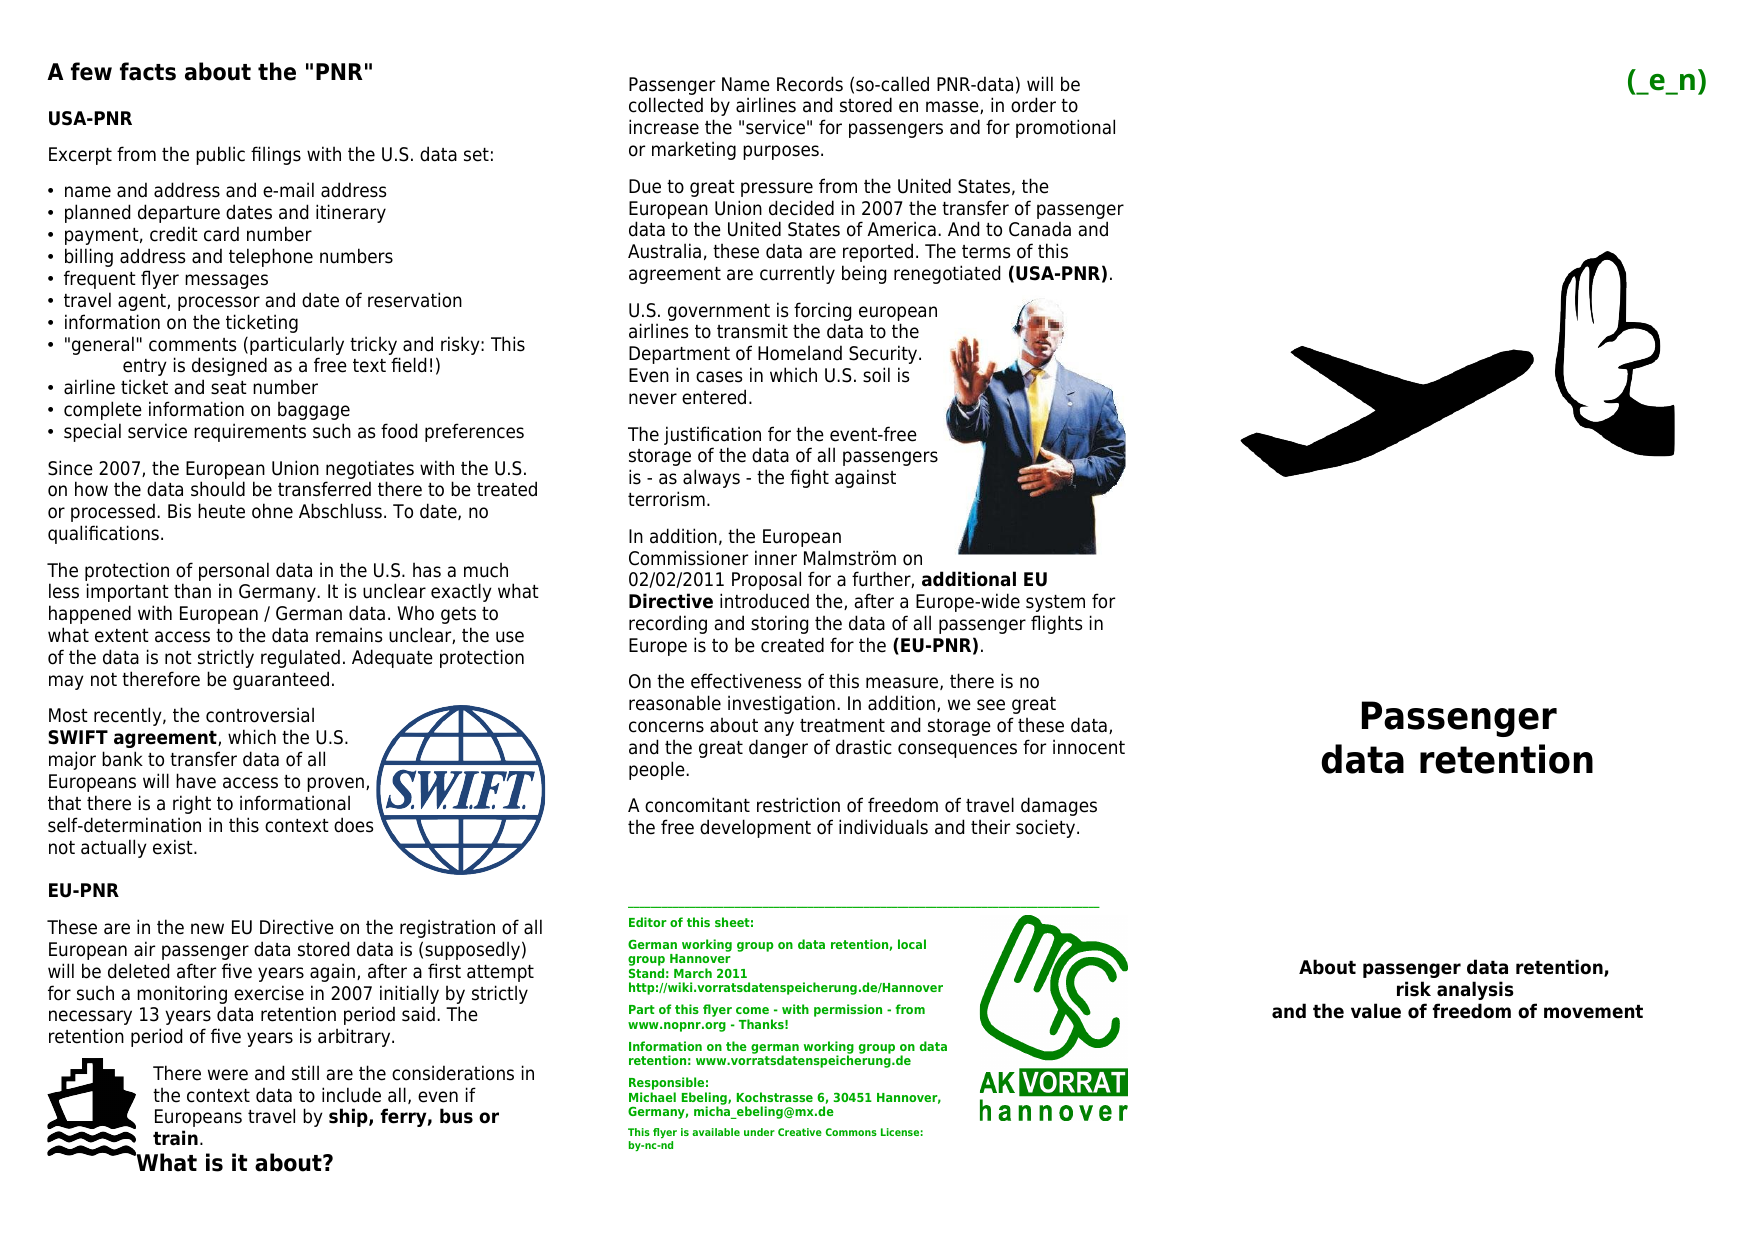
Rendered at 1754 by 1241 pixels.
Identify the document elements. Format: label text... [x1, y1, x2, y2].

text On the effectiveness of this measure, there is no reasonable investigation. In addition, we see great concerns about any treatment and storage of these data, and the great danger of drastic consequences for innocent people. [628, 672, 1126, 781]
list frequent flyer messages [47, 268, 545, 290]
text About passenger data retention, [1208, 957, 1707, 979]
text Most recently, the controversial SWIFT agreement, which the U.S. major bank to transfer data of all Europeans will have access to proven, that there is a right to informational self-determination in this context does not actually exist. [47, 706, 376, 859]
list travel agent, processor and date of reservation [47, 290, 545, 312]
text data retention [1208, 739, 1707, 782]
list name and address and e-mail address [47, 181, 545, 202]
text USA-PNR [47, 108, 545, 129]
picture [376, 705, 546, 875]
text Passenger [1208, 695, 1707, 739]
text The justification for the event-free storage of the data of all passengers is - as always - the fight against terrorism. [628, 424, 942, 511]
text A few facts about the "PNR" [47, 59, 545, 86]
list airline ticket and seat number [47, 377, 545, 399]
table_header Editor of this sheet: German working group on data retention, local group Hannover Stand: March 2011 http://wiki.vorratsdatenspeicherung.de/Hannover Part of this flyer come - with permission - from www.nopnr.org - Thanks! Information on the german working group on data retention: www.vorratsdatenspeicherung.de Responsible: Michael Ebeling, Kochstrasse 6, 30451 Hannover, Germany, micha_ebeling@mx.de This flyer is available under Creative Commons License: by-nc-nd [628, 916, 953, 1152]
picture [1240, 251, 1675, 477]
list billing address and telephone numbers [47, 246, 545, 268]
text These are in the new EU Directive on the registration of all European air passenger data stored data is (supposedly) will be deleted after five years again, after a first attempt for such a monitoring exercise in 2007 initially by strictly necessary 13 years data retention period said. The retention period of five years is arbitrary. [47, 917, 545, 1048]
list information on the ticketing [47, 312, 545, 334]
text Due to great pressure from the United States, the European Union decided in 2007 the transfer of passenger data to the United States of America. And to Canada and Australia, these data are reported. The terms of this agreement are currently being renegotiated (USA-PNR). [628, 176, 1126, 285]
text What is it about? [47, 1150, 545, 1177]
text Passenger Name Records (so-called PNR-data) will be collected by airlines and stored en masse, in order to increase the "service" for passengers and for promotional or marketing purposes. [628, 74, 1126, 161]
text Since 2007, the European Union negotiates with the U.S. on how the data should be transferred there to be treated or processed. Bis heute ohne Abschluss. To date, no qualifications. [47, 458, 545, 545]
text (_e_n) [1208, 59, 1707, 99]
list planned departure dates and itinerary [47, 202, 545, 224]
list "general" comments (particularly tricky and risky: This entry is designed as a free text field!) [47, 334, 545, 377]
text ____________________________________________________________________________________ [628, 894, 1126, 908]
picture [979, 915, 1128, 1121]
list special service requirements such as food preferences [47, 421, 545, 443]
picture [47, 1058, 136, 1156]
text EU-PNR [47, 881, 545, 902]
list complete information on baggage [47, 399, 545, 421]
text There were and still are the considerations in the context data to include all, even if Europeans travel by ship, ferry, bus or train. [136, 1063, 545, 1150]
text A concomitant restriction of freedom of travel damages the free development of individuals and their society. [628, 796, 1126, 839]
text The protection of personal data in the U.S. has a much less important than in Germany. It is unclear exactly what happened with European / German data. Who gets to what extent access to the data remains unclear, the use of the data is not strictly regulated. Adequate protection may not therefore be guaranteed. [47, 560, 545, 691]
text Excerpt from the public filings with the U.S. data set: [47, 144, 545, 166]
table_header [953, 916, 1128, 1152]
text and the value of freedom of movement [1208, 1001, 1707, 1023]
text risk analysis [1208, 979, 1707, 1001]
text In addition, the European Commissioner inner Malmström on 02/02/2011 Proposal for a further, additional EU Directive introduced the, after a Europe-wide system for recording and storing the data of all passenger flights in Europe is to be created for the (EU-PNR). [628, 526, 1126, 657]
text U.S. government is forcing european airlines to transmit the data to the Department of Homeland Security. Even in cases in which U.S. soil is never entered. [628, 300, 942, 409]
list payment, credit card number [47, 224, 545, 246]
